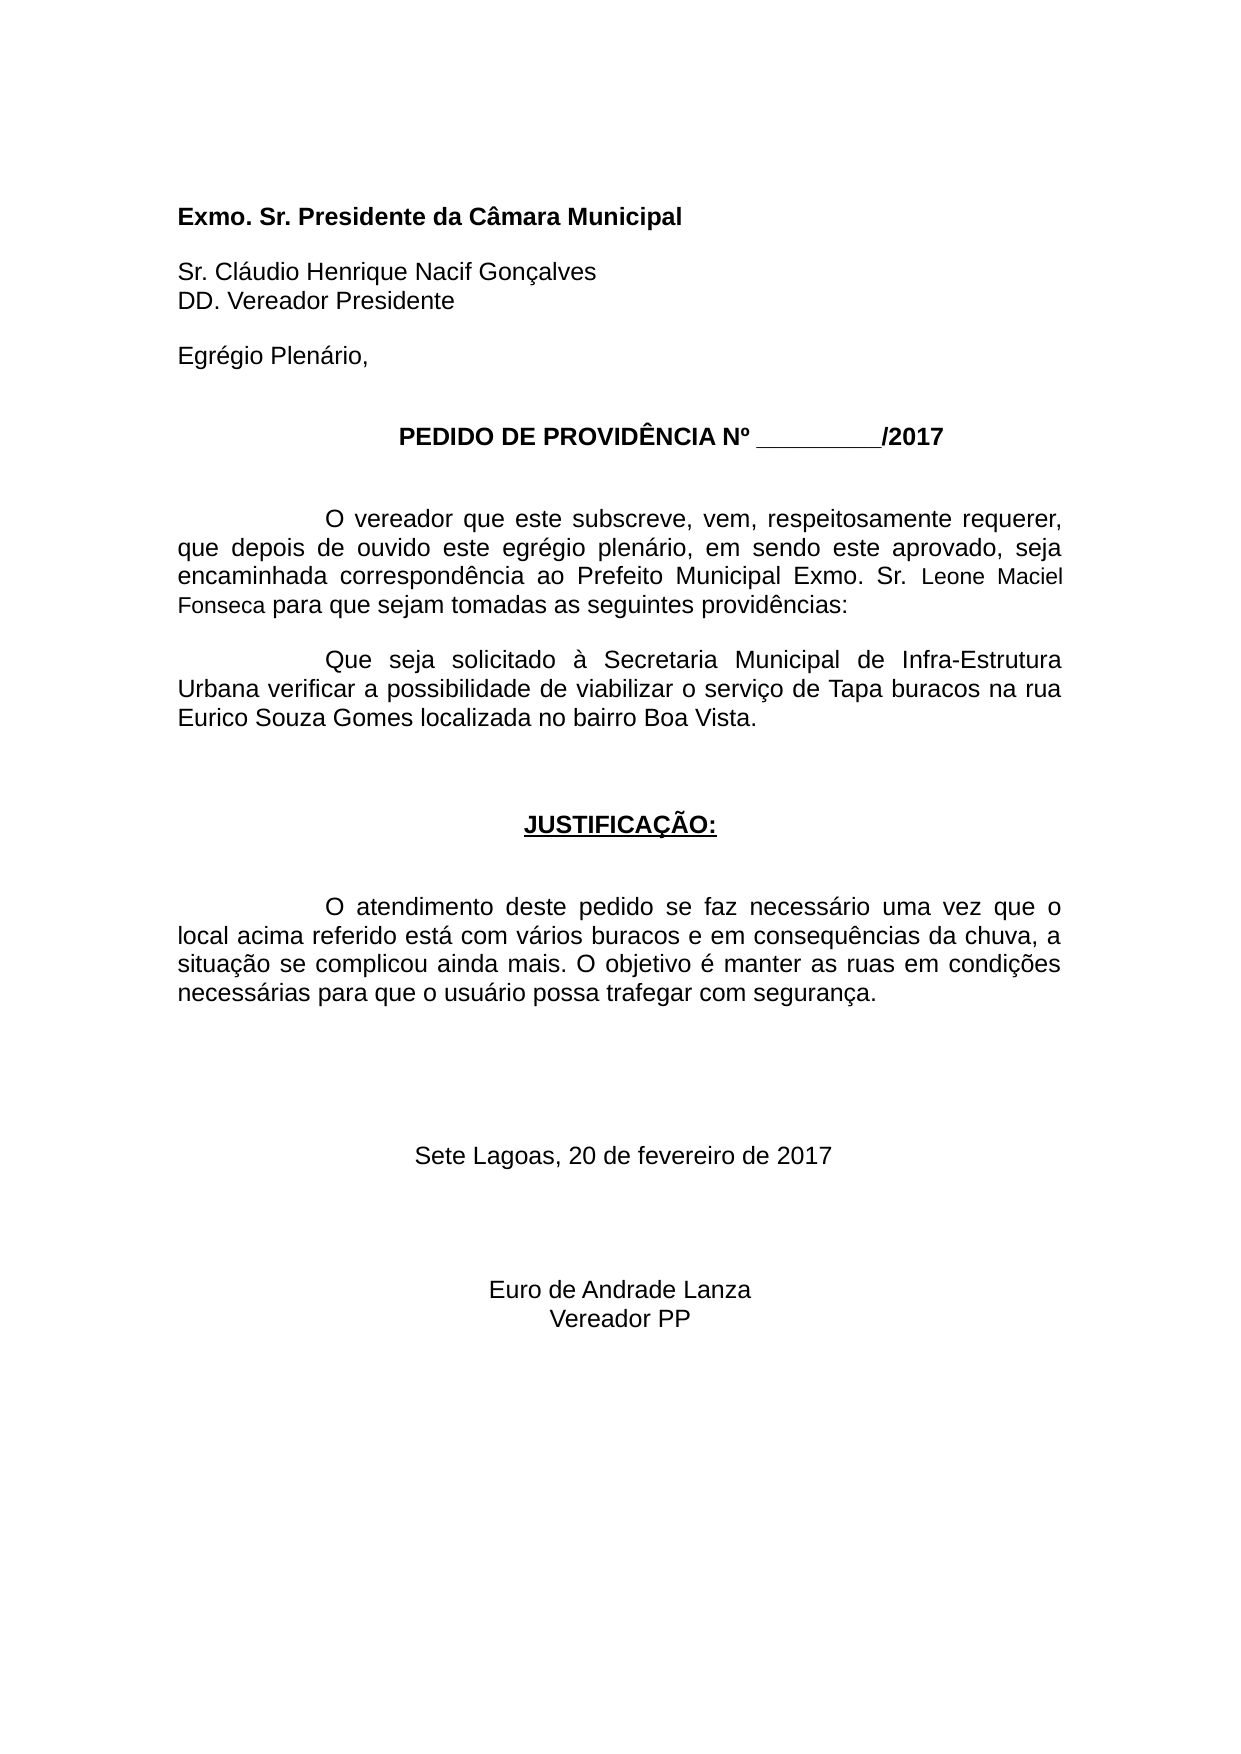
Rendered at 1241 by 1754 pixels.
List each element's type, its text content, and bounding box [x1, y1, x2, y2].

text PEDIDO DE PROVIDÊNCIA Nº _________/2017 [177, 422, 1063, 451]
text Euro de Andrade Lanza [177, 1275, 1063, 1304]
text DD. Vereador Presidente [177, 286, 1063, 314]
text Vereador PP [177, 1304, 1063, 1333]
text O atendimento deste pedido se faz necessário uma vez que o local acima referido está com vários buracos e em consequências da chuva, a situação se complicou ainda mais. O objetivo é manter as ruas em condições necessárias para que o usuário possa trafegar com segurança. [177, 892, 1063, 1007]
text Sr. Cláudio Henrique Nacif Gonçalves [177, 257, 1063, 286]
text Egrégio Plenário, [177, 341, 1063, 370]
text O vereador que este subscreve, vem, respeitosamente requerer, que depois de ouvido este egrégio plenário, em sendo este aprovado, seja encaminhada correspondência ao Prefeito Municipal Exmo. Sr. Leone Maciel Fonseca para que sejam tomadas as seguintes providências: [177, 504, 1063, 619]
text Exmo. Sr. Presidente da Câmara Municipal [177, 202, 1063, 231]
text JUSTIFICAÇÃO: [177, 811, 1063, 839]
text Que seja solicitado à Secretaria Municipal de Infra-Estrutura Urbana verificar a possibilidade de viabilizar o serviço de Tapa buracos na rua Eurico Souza Gomes localizada no bairro Boa Vista. [177, 645, 1063, 731]
text Sete Lagoas, 20 de fevereiro de 2017 [177, 1141, 1063, 1170]
